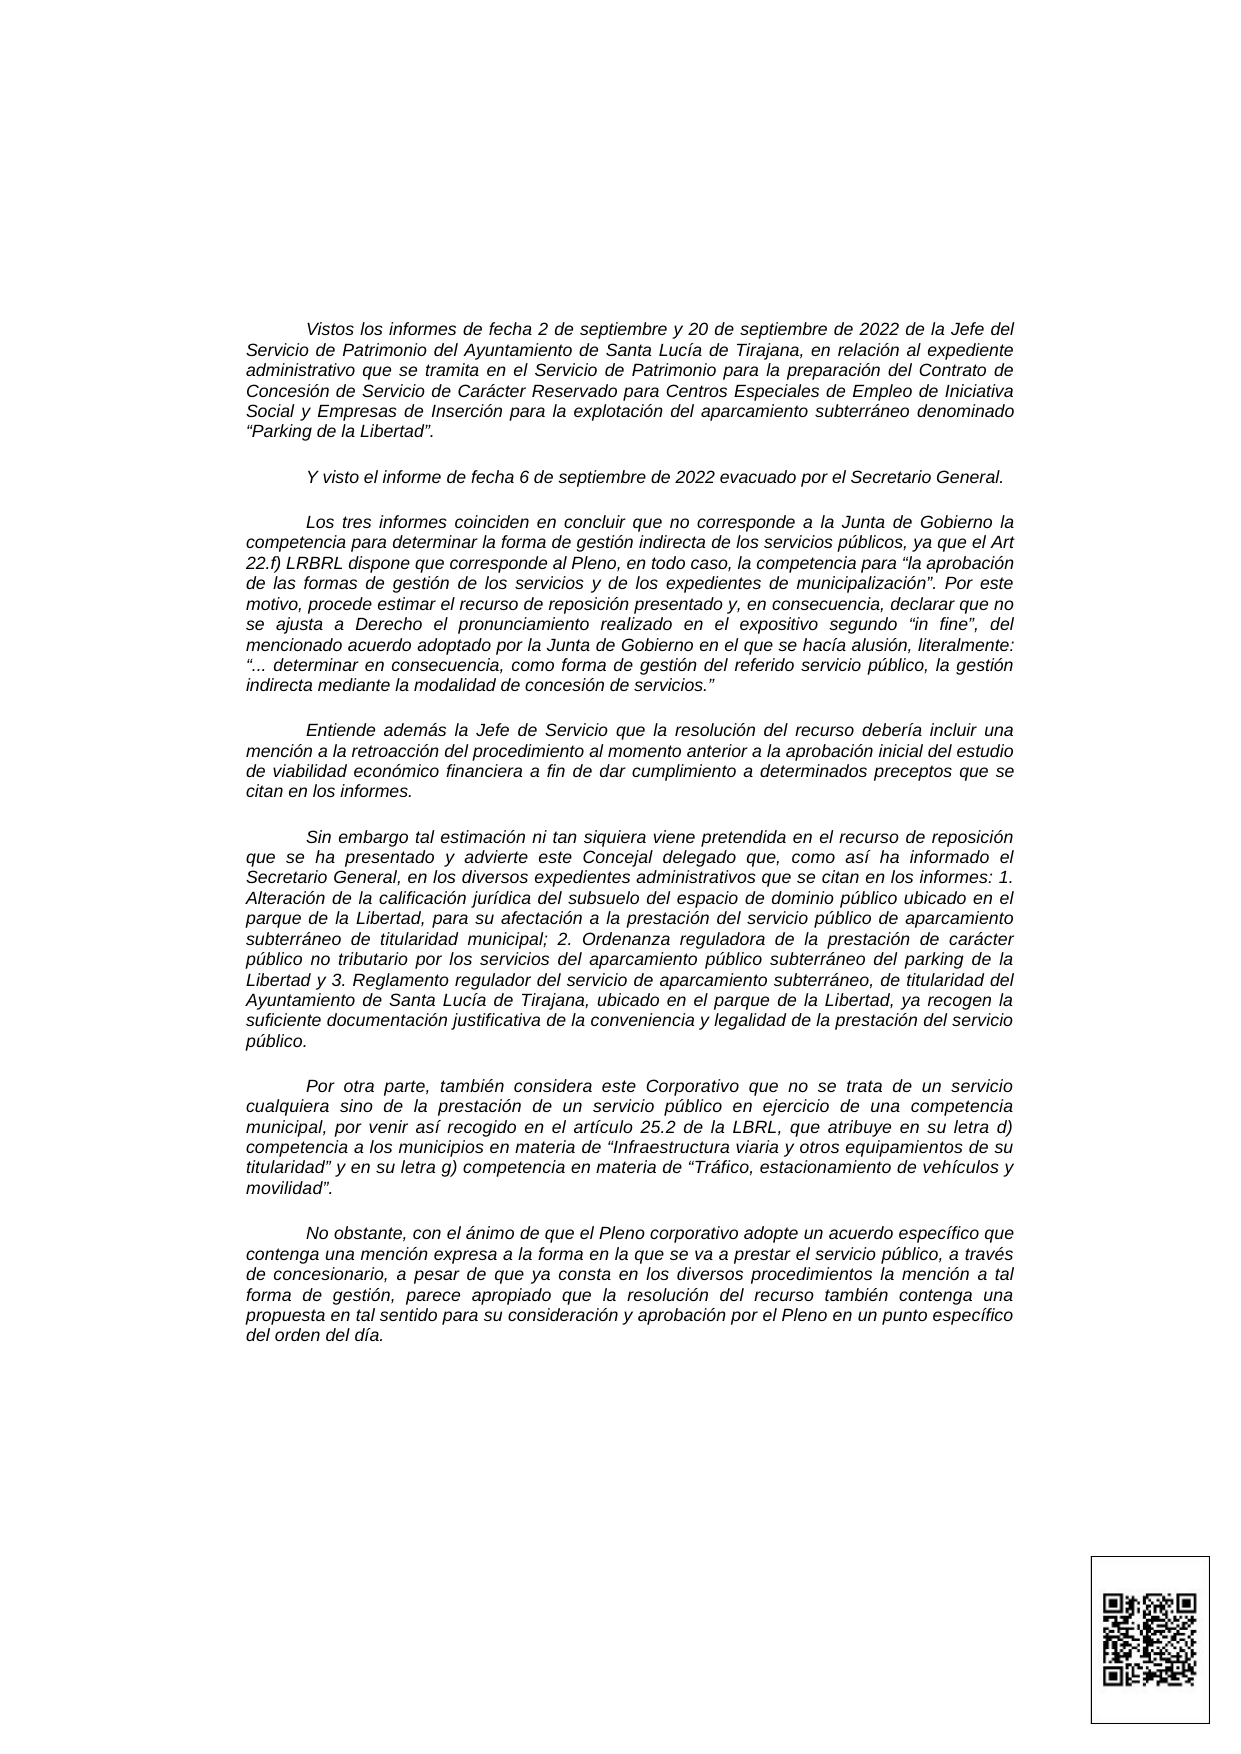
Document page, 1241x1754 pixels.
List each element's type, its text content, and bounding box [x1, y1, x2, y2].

picture [1092, 1557, 1209, 1723]
text Sin embargo tal estimación ni tan siquiera viene pretendida en el recurso de reposición que se ha presentado y advierte este Concejal delegado que, como así ha informado el Secretario General, en los diversos expedientes administrativos que se citan en los informes: 1. Alteración de la calificación jurídica del subsuelo del espacio de dominio público ubicado en el parque de la Libertad, para su afectación a la prestación del servicio público de aparcamiento subterráneo de titularidad municipal; 2. Ordenanza reguladora de la prestación de carácter público no tributario por los servicios del aparcamiento público subterráneo del parking de la Libertad y 3. Reglamento regulador del servicio de aparcamiento subterráneo, de titularidad del Ayuntamiento de Santa Lucía de Tirajana, ubicado en el parque de la Libertad, ya recogen la suficiente documentación justificativa de la conveniencia y legalidad de la prestación del servicio público. [246, 827, 1015, 1051]
text Los tres informes coinciden en concluir que no corresponde a la Junta de Gobierno la competencia para determinar la forma de gestión indirecta de los servicios públicos, ya que el Art 22.f) LRBRL dispone que corresponde al Pleno, en todo caso, la competencia para “la aprobación de las formas de gestión de los servicios y de los expedientes de municipalización”. Por este motivo, procede estimar el recurso de reposición presentado y, en consecuencia, declarar que no se ajusta a Derecho el pronunciamiento realizado en el expositivo segundo “in fine”, del mencionado acuerdo adoptado por la Junta de Gobierno en el que se hacía alusión, literalmente: “... determinar en consecuencia, como forma de gestión del referido servicio público, la gestión indirecta mediante la modalidad de concesión de servicios.” [246, 512, 1015, 696]
text Y visto el informe de fecha 6 de septiembre de 2022 evacuado por el Secretario General. [306, 467, 1158, 487]
text Vistos los informes de fecha 2 de septiembre y 20 de septiembre de 2022 de la Jefe del Servicio de Patrimonio del Ayuntamiento de Santa Lucía de Tirajana, en relación al expediente administrativo que se tramita en el Servicio de Patrimonio para la preparación del Contrato de Concesión de Servicio de Carácter Reservado para Centros Especiales de Empleo de Iniciativa Social y Empresas de Inserción para la explotación del aparcamiento subterráneo denominado “Parking de la Libertad”. [246, 319, 1015, 442]
text Por otra parte, también considera este Corporativo que no se trata de un servicio cualquiera sino de la prestación de un servicio público en ejercicio de una competencia municipal, por venir así recogido en el artículo 25.2 de la LBRL, que atribuye en su letra d) competencia a los municipios en materia de “Infraestructura viaria y otros equipamientos de su titularidad” y en su letra g) competencia en materia de “Tráfico, estacionamiento de vehículos y movilidad”. [246, 1076, 1015, 1198]
text No obstante, con el ánimo de que el Pleno corporativo adopte un acuerdo específico que contenga una mención expresa a la forma en la que se va a prestar el servicio público, a través de concesionario, a pesar de que ya consta en los diversos procedimientos la mención a tal forma de gestión, parece apropiado que la resolución del recurso también contenga una propuesta en tal sentido para su consideración y aprobación por el Pleno en un punto específico del orden del día. [246, 1223, 1015, 1346]
text Entiende además la Jefe de Servicio que la resolución del recurso debería incluir una mención a la retroacción del procedimiento al momento anterior a la aprobación inicial del estudio de viabilidad económico financiera a fin de dar cumplimiento a determinados preceptos que se citan en los informes. [246, 720, 1015, 802]
